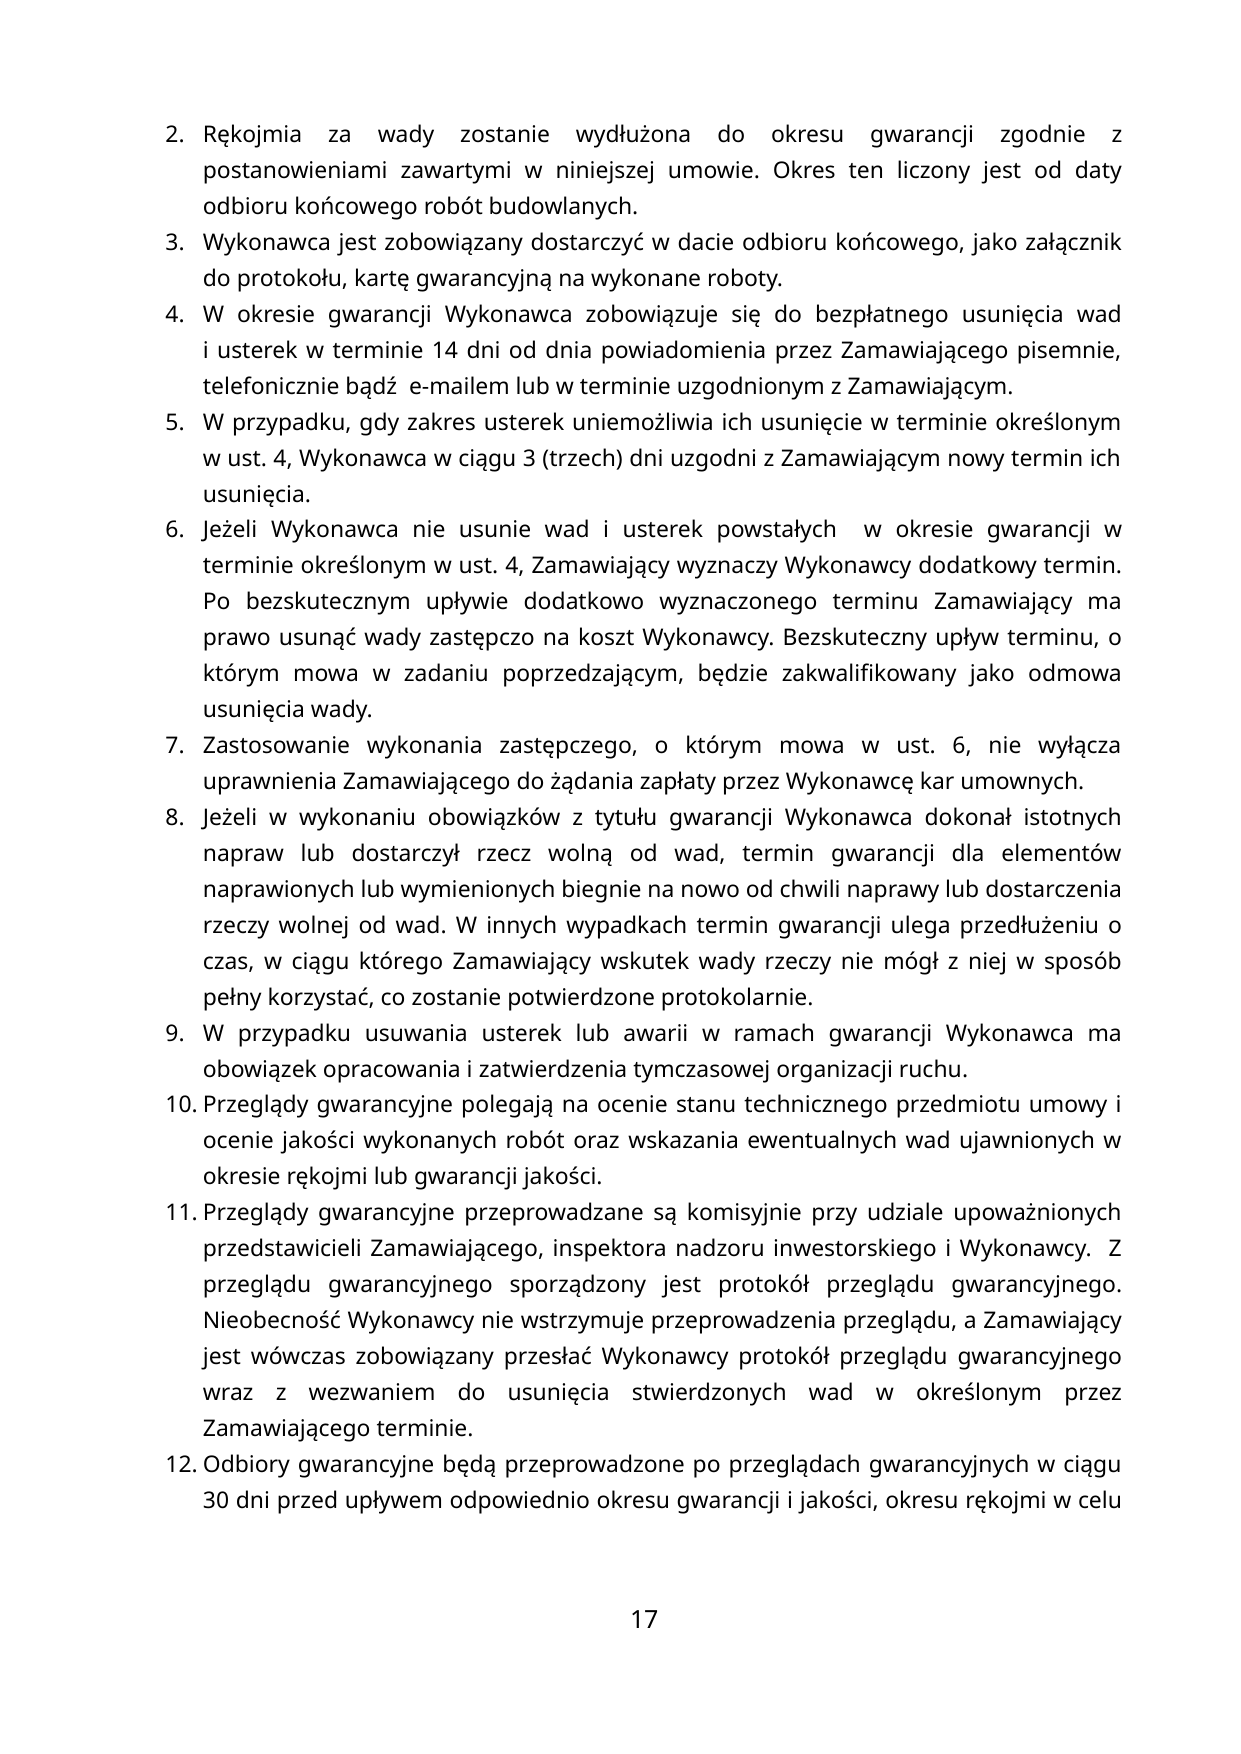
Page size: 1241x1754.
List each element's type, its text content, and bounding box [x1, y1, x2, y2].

list Wykonawca jest zobowiązany dostarczyć w dacie odbioru końcowego, jako załącznik do protokołu, kartę gwarancyjną na wykonane roboty. [165, 226, 1123, 293]
list Przeglądy gwarancyjne przeprowadzane są komisyjnie przy udziale upoważnionych przedstawicieli Zamawiającego, inspektora nadzoru inwestorskiego i Wykonawcy. Z przeglądu gwarancyjnego sporządzony jest protokół przeglądu gwarancyjnego. Nieobecność Wykonawcy nie wstrzymuje przeprowadzenia przeglądu, a Zamawiający jest wówczas zobowiązany przesłać Wykonawcy protokół przeglądu gwarancyjnego wraz z wezwaniem do usunięcia stwierdzonych wad w określonym przez Zamawiającego terminie. [165, 1196, 1123, 1443]
list Jeżeli Wykonawca nie usunie wad i usterek powstałych w okresie gwarancji w terminie określonym w ust. 4, Zamawiający wyznaczy Wykonawcy dodatkowy termin. Po bezskutecznym upływie dodatkowo wyznaczonego terminu Zamawiający ma prawo usunąć wady zastępczo na koszt Wykonawcy. Bezskuteczny upływ terminu, o którym mowa w zadaniu poprzedzającym, będzie zakwalifikowany jako odmowa usunięcia wady. [165, 513, 1123, 724]
list W przypadku usuwania usterek lub awarii w ramach gwarancji Wykonawca ma obowiązek opracowania i zatwierdzenia tymczasowej organizacji ruchu. [165, 1017, 1123, 1084]
list Jeżeli w wykonaniu obowiązków z tytułu gwarancji Wykonawca dokonał istotnych napraw lub dostarczył rzecz wolną od wad, termin gwarancji dla elementów naprawionych lub wymienionych biegnie na nowo od chwili naprawy lub dostarczenia rzeczy wolnej od wad. W innych wypadkach termin gwarancji ulega przedłużeniu o czas, w ciągu którego Zamawiający wskutek wady rzeczy nie mógł z niej w sposób pełny korzystać, co zostanie potwierdzone protokolarnie. [165, 801, 1123, 1012]
list W przypadku, gdy zakres usterek uniemożliwia ich usunięcie w terminie określonym w ust. 4, Wykonawca w ciągu 3 (trzech) dni uzgodni z Zamawiającym nowy termin ich usunięcia. [165, 406, 1123, 509]
list Rękojmia za wady zostanie wydłużona do okresu gwarancji zgodnie z postanowieniami zawartymi w niniejszej umowie. Okres ten liczony jest od daty odbioru końcowego robót budowlanych. [165, 118, 1123, 221]
list Przeglądy gwarancyjne polegają na ocenie stanu technicznego przedmiotu umowy i ocenie jakości wykonanych robót oraz wskazania ewentualnych wad ujawnionych w okresie rękojmi lub gwarancji jakości. [165, 1088, 1123, 1192]
list W okresie gwarancji Wykonawca zobowiązuje się do bezpłatnego usunięcia wad i usterek w terminie 14 dni od dnia powiadomienia przez Zamawiającego pisemnie, telefonicznie bądź e-mailem lub w terminie uzgodnionym z Zamawiającym. [165, 298, 1123, 401]
list Odbiory gwarancyjne będą przeprowadzone po przeglądach gwarancyjnych w ciągu 30 dni przed upływem odpowiednio okresu gwarancji i jakości, okresu rękojmi w celu [165, 1448, 1123, 1515]
list Zastosowanie wykonania zastępczego, o którym mowa w ust. 6, nie wyłącza uprawnienia Zamawiającego do żądania zapłaty przez Wykonawcę kar umownych. [165, 729, 1123, 796]
